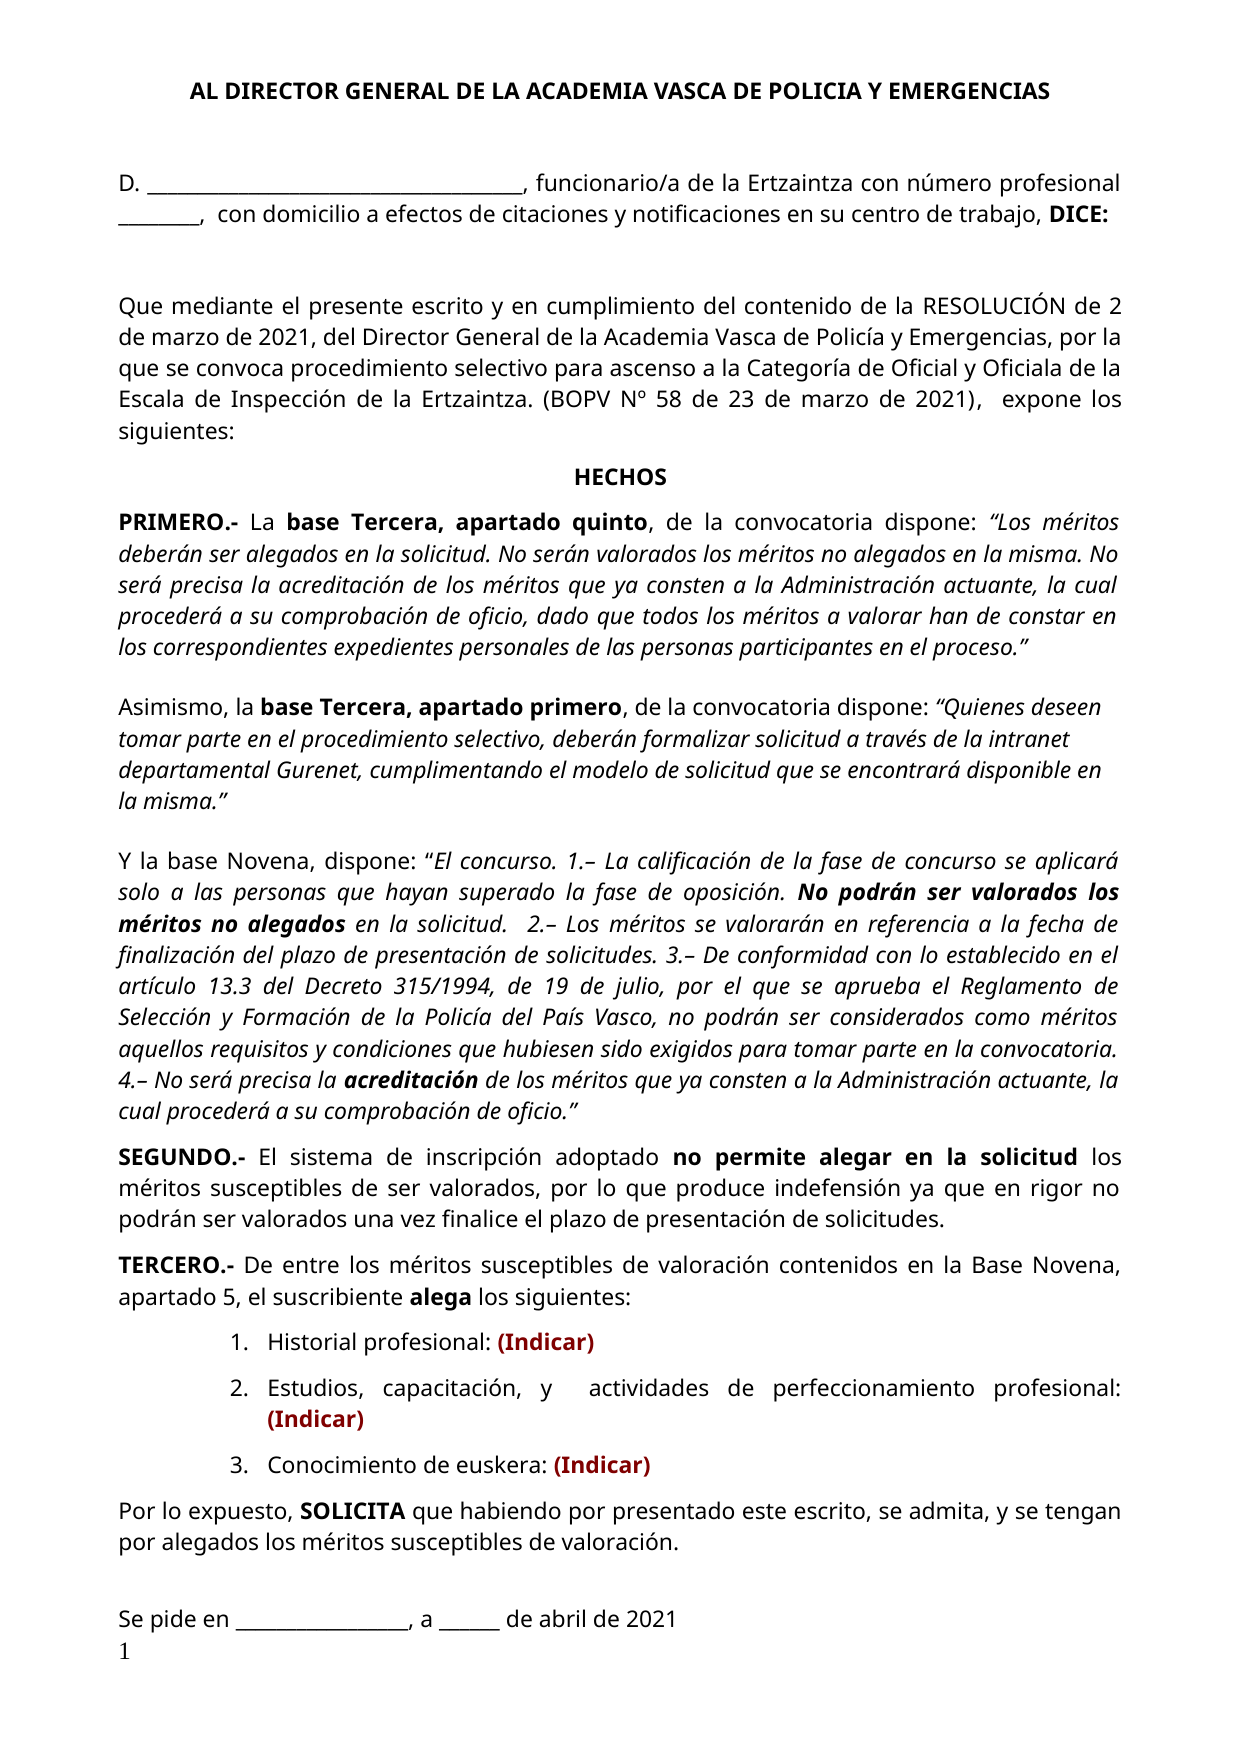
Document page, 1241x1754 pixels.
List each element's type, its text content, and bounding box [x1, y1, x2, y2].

text D. _____________________________________, funcionario/a de la Ertzaintza con número profesional ________, con domicilio a efectos de citaciones y notificaciones en su centro de trabajo, DICE: [118, 167, 1122, 229]
text AL DIRECTOR GENERAL DE LA ACADEMIA VASCA DE POLICIA Y EMERGENCIAS [118, 75, 1122, 106]
text TERCERO.- De entre los méritos susceptibles de valoración contenidos en la Base Novena, apartado 5, el suscribiente alega los siguientes: [118, 1249, 1122, 1312]
text PRIMERO.- La base Tercera, apartado quinto, de la convocatoria dispone: “Los méritos deberán ser alegados en la solicitud. No serán valorados los méritos no alegados en la misma. No será precisa la acreditación de los méritos que ya consten a la Administración actuante, la cual procederá a su comprobación de oficio, dado que todos los méritos a valorar han de constar en los correspondientes expedientes personales de las personas participantes en el proceso.” [118, 506, 1122, 662]
text HECHOS [118, 460, 1122, 492]
list Historial profesional: (Indicar) [229, 1326, 1122, 1357]
text Asimismo, la base Tercera, apartado primero, de la convocatoria dispone: “Quienes deseen tomar parte en el procedimiento selectivo, deberán formalizar solicitud a través de la intranet departamental Gurenet, cumplimentando el modelo de solicitud que se encontrará disponible en la misma.” [118, 691, 1122, 816]
list Conocimiento de euskera: (Indicar) [229, 1449, 1122, 1480]
text Por lo expuesto, SOLICITA que habiendo por presentado este escrito, se admita, y se tengan por alegados los méritos susceptibles de valoración. [118, 1495, 1122, 1557]
text Y la base Novena, dispone: “El concurso. 1.– La calificación de la fase de concurso se aplicará solo a las personas que hayan superado la fase de oposición. No podrán ser valorados los méritos no alegados en la solicitud. 2.– Los méritos se valorarán en referencia a la fecha de finalización del plazo de presentación de solicitudes. 3.– De conformidad con lo establecido en el artículo 13.3 del Decreto 315/1994, de 19 de julio, por el que se aprueba el Reglamento de Selección y Formación de la Policía del País Vasco, no podrán ser considerados como méritos aquellos requisitos y condiciones que hubiesen sido exigidos para tomar parte en la convocatoria. 4.– No será precisa la acreditación de los méritos que ya consten a la Administración actuante, la cual procederá a su comprobación de oficio.” [118, 845, 1122, 1126]
text Que mediante el presente escrito y en cumplimiento del contenido de la RESOLUCIÓN de 2 de marzo de 2021, del Director General de la Academia Vasca de Policía y Emergencias, por la que se convoca procedimiento selectivo para ascenso a la Categoría de Oficial y Oficiala de la Escala de Inspección de la Ertzaintza. (BOPV Nº 58 de 23 de marzo de 2021), expone los siguientes: [118, 289, 1122, 446]
list Estudios, capacitación, y actividades de perfeccionamiento profesional: (Indicar) [229, 1372, 1122, 1434]
text SEGUNDO.- El sistema de inscripción adoptado no permite alegar en la solicitud los méritos susceptibles de ser valorados, por lo que produce indefensión ya que en rigor no podrán ser valorados una vez finalice el plazo de presentación de solicitudes. [118, 1141, 1122, 1234]
text Se pide en _________________, a ______ de abril de 2021 [118, 1603, 1122, 1634]
